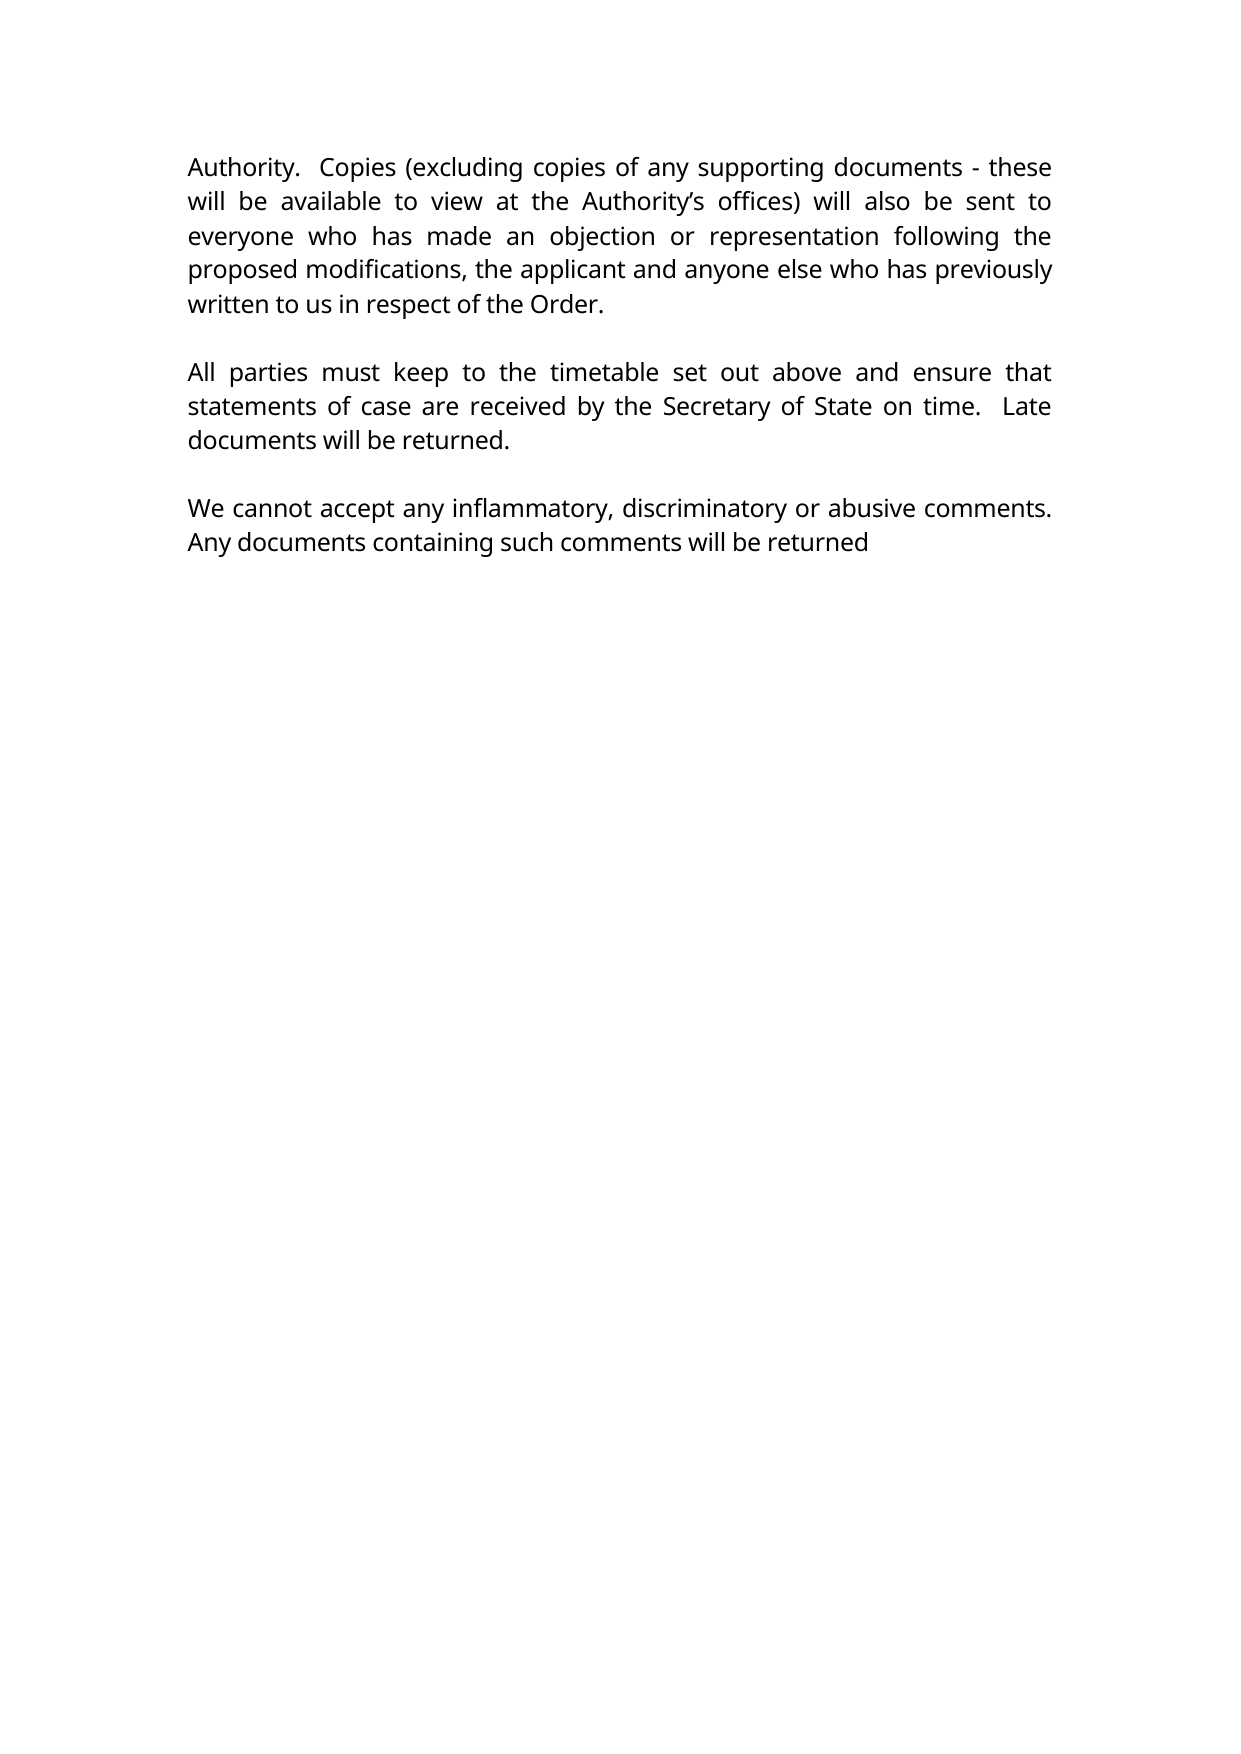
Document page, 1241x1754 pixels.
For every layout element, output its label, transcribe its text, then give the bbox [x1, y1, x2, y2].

text Authority. Copies (excluding copies of any supporting documents - these will be available to view at the Authority’s offices) will also be sent to everyone who has made an objection or representation following the proposed modifications, the applicant and anyone else who has previously written to us in respect of the Order. [187, 150, 1053, 320]
text All parties must keep to the timetable set out above and ensure that statements of case are received by the Secretary of State on time. Late documents will be returned. [187, 354, 1053, 457]
text We cannot accept any inflammatory, discriminatory or abusive comments. Any documents containing such comments will be returned [187, 491, 1053, 559]
